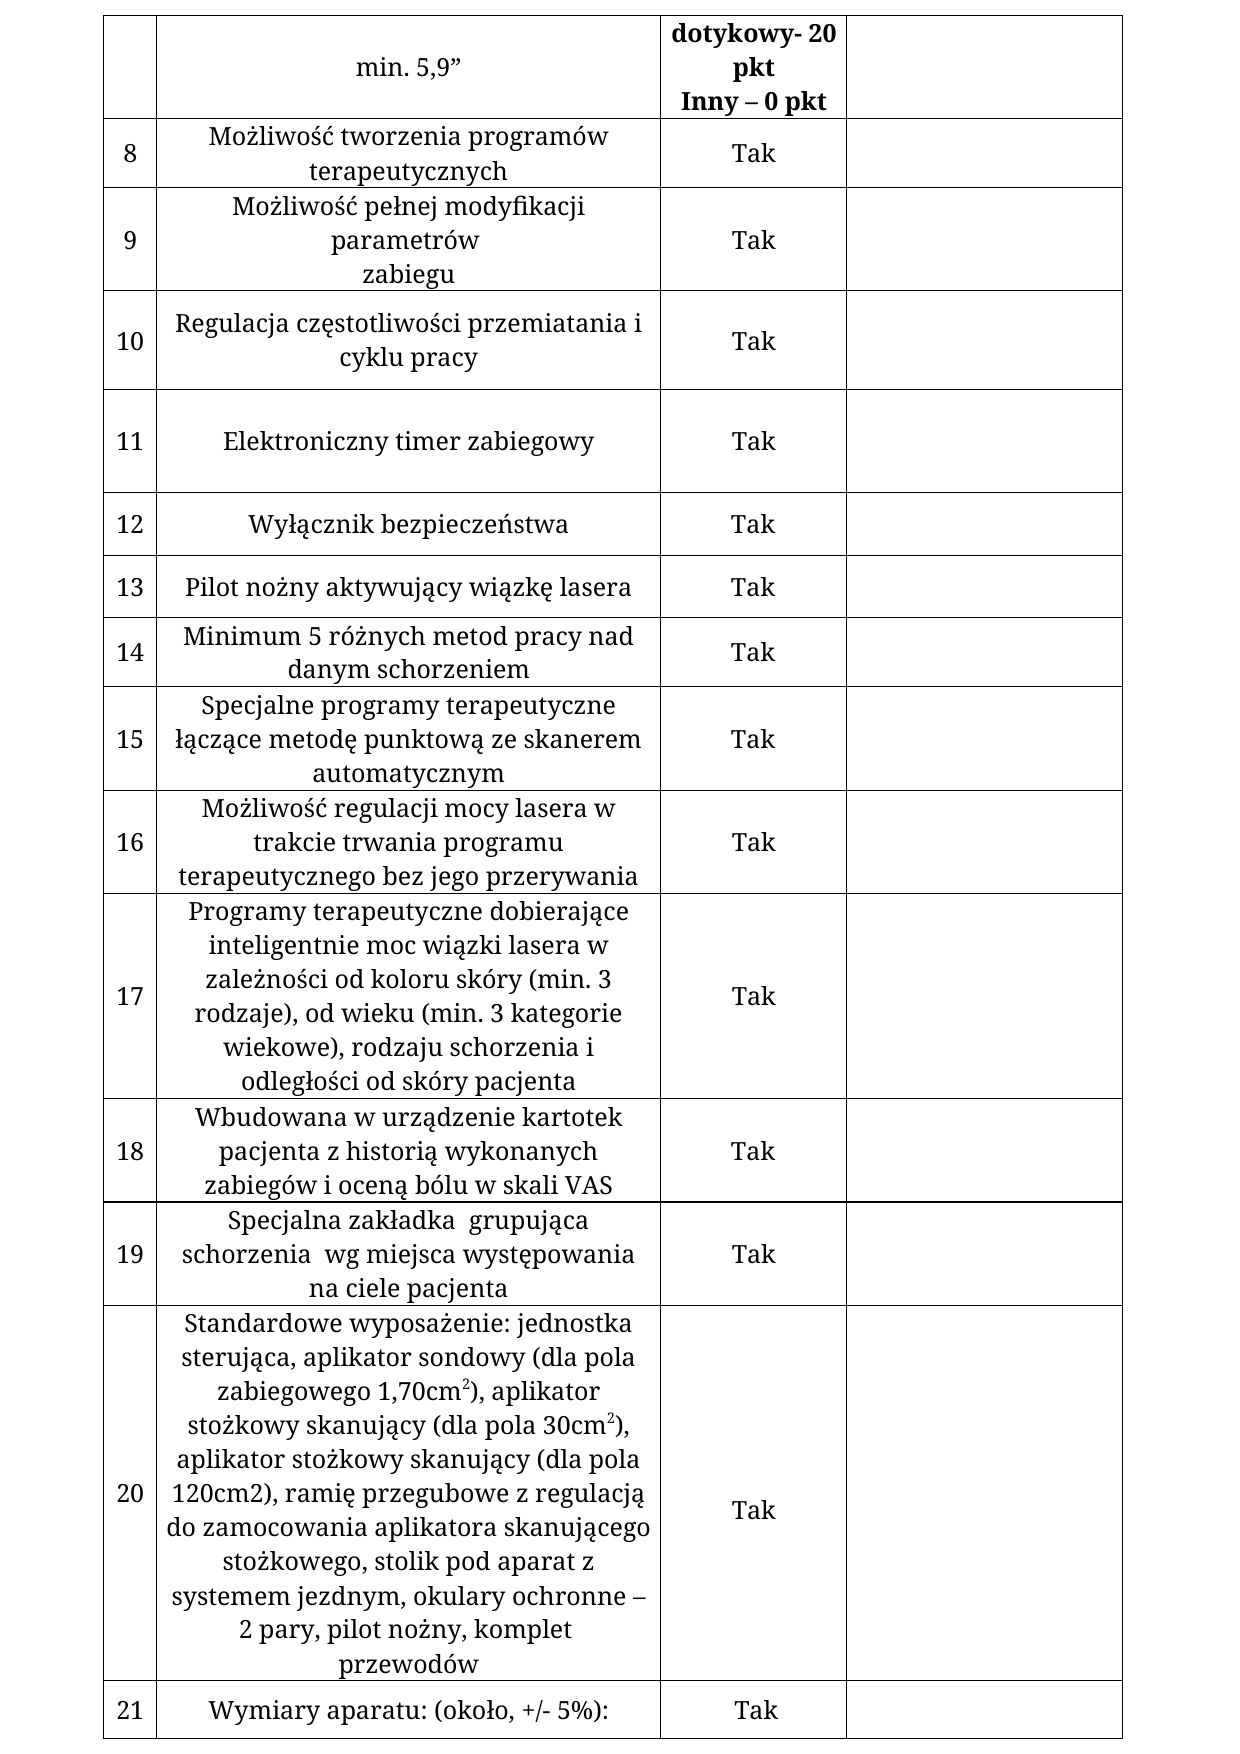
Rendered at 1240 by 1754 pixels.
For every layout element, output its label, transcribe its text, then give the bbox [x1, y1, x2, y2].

table_cell 21 [104, 1681, 156, 1738]
table_cell Regulacja częstotliwości przemiatania i cyklu pracy [157, 291, 660, 389]
table_cell Tak [661, 1306, 846, 1680]
table_cell 18 [104, 1099, 156, 1201]
table_cell Pilot nożny aktywujący wiązkę lasera [157, 556, 660, 617]
table_cell Tak [661, 390, 846, 492]
table_cell [847, 687, 1122, 789]
table_cell [847, 390, 1122, 492]
table_cell Tak [661, 791, 846, 893]
table_cell Tak [661, 1099, 846, 1201]
table_cell 13 [104, 556, 156, 617]
table_cell 15 [104, 687, 156, 789]
table_cell Możliwość tworzenia programów terapeutycznych [157, 119, 660, 187]
table_cell Tak [661, 894, 846, 1098]
table_cell [847, 16, 1122, 118]
table_cell [847, 894, 1122, 1098]
table_cell [104, 16, 156, 118]
table_cell [847, 1681, 1122, 1738]
table_cell Minimum 5 różnych metod pracy nad danym schorzeniem [157, 618, 660, 686]
table_cell Wbudowana w urządzenie kartotek pacjenta z historią wykonanych zabiegów i oceną bólu w skali VAS [157, 1099, 660, 1201]
table_cell Specjalne programy terapeutyczne łączące metodę punktową ze skanerem automatycznym [157, 687, 660, 789]
table_cell [847, 493, 1122, 554]
table_cell Tak [661, 1203, 846, 1304]
table_cell 12 [104, 493, 156, 554]
table_cell Możliwość regulacji mocy lasera w trakcie trwania programu terapeutycznego bez jego przerywania [157, 791, 660, 893]
table_cell 19 [104, 1203, 156, 1304]
table_cell Tak [661, 556, 846, 617]
table_cell Tak [661, 188, 846, 290]
table_cell Programy terapeutyczne dobierające inteligentnie moc wiązki lasera w zależności od koloru skóry (min. 3 rodzaje), od wieku (min. 3 kategorie wiekowe), rodzaju schorzenia i odległości od skóry pacjenta [157, 894, 660, 1098]
table_cell min. 5,9” [157, 16, 660, 118]
table_cell [847, 188, 1122, 290]
table_cell Tak [661, 291, 846, 389]
table_cell Wyłącznik bezpieczeństwa [157, 493, 660, 554]
table_cell [847, 556, 1122, 617]
table_cell [847, 1099, 1122, 1201]
table_cell Standardowe wyposażenie: jednostka sterująca, aplikator sondowy (dla pola zabiegowego 1,70cm2), aplikator stożkowy skanujący (dla pola 30cm2), aplikator stożkowy skanujący (dla pola 120cm2), ramię przegubowe z regulacją do zamocowania aplikatora skanującego stożkowego, stolik pod aparat z systemem jezdnym, okulary ochronne – 2 pary, pilot nożny, komplet przewodów [157, 1306, 660, 1680]
table_cell 8 [104, 119, 156, 187]
table_cell [847, 119, 1122, 187]
table_cell [847, 1306, 1122, 1680]
table_cell 20 [104, 1306, 156, 1680]
table_cell 17 [104, 894, 156, 1098]
table_cell dotykowy- 20 pkt Inny – 0 pkt [661, 16, 846, 118]
table_cell [847, 291, 1122, 389]
table_cell Możliwość pełnej modyfikacji parametrów zabiegu [157, 188, 660, 290]
table_cell Specjalna zakładka grupująca schorzenia wg miejsca występowania na ciele pacjenta [157, 1203, 660, 1304]
table_cell Tak [661, 1681, 846, 1738]
table_cell Tak [661, 618, 846, 686]
table_cell 11 [104, 390, 156, 492]
table_cell Elektroniczny timer zabiegowy [157, 390, 660, 492]
table_cell Tak [661, 687, 846, 789]
table_cell Tak [661, 493, 846, 554]
table_cell Wymiary aparatu: (około, +/- 5%): [157, 1681, 660, 1738]
table_cell 10 [104, 291, 156, 389]
table_cell 16 [104, 791, 156, 893]
table_cell Tak [661, 119, 846, 187]
table_cell [847, 618, 1122, 686]
table_cell [847, 791, 1122, 893]
table_cell 14 [104, 618, 156, 686]
table_cell [847, 1203, 1122, 1304]
table_cell 9 [104, 188, 156, 290]
